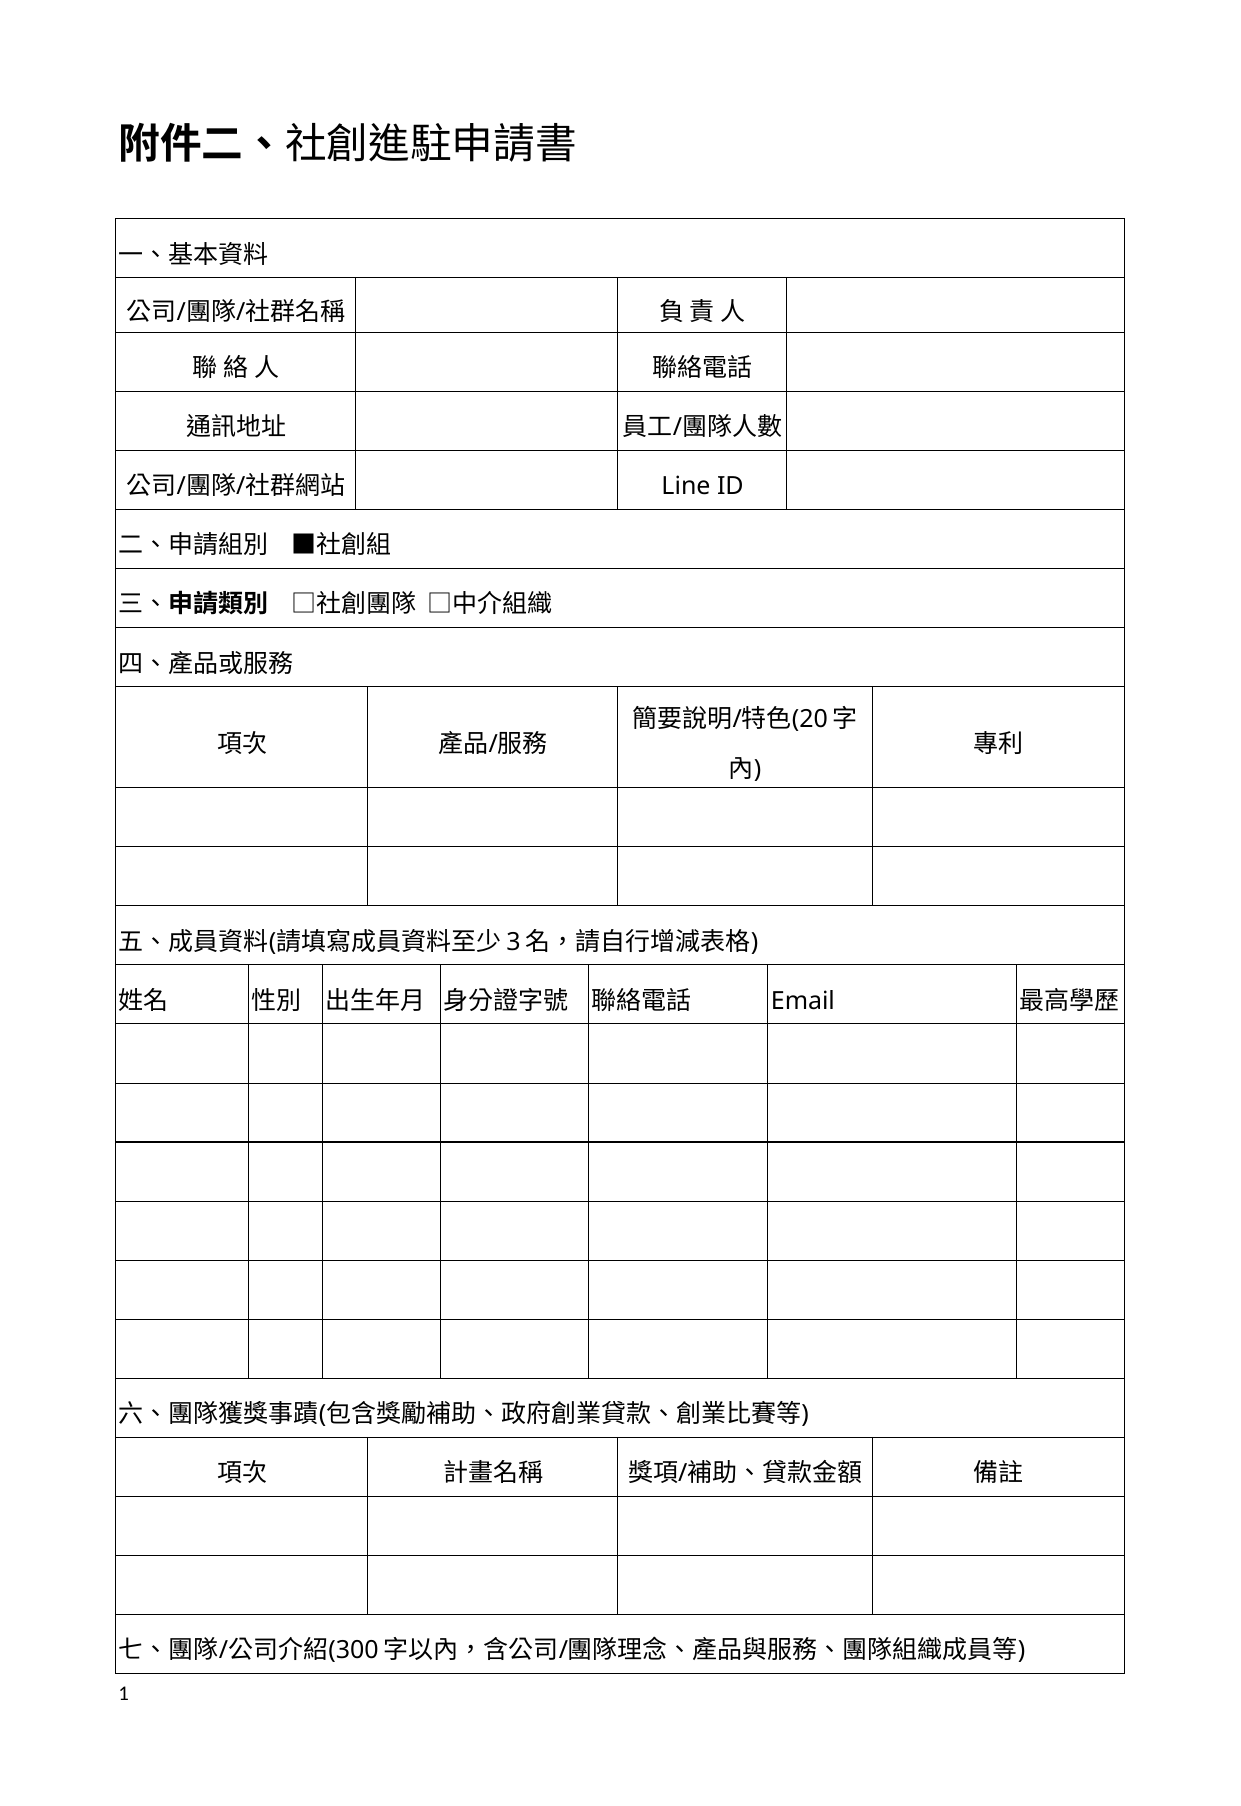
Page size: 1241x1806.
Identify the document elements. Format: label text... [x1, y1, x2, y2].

table_cell [356, 451, 617, 509]
table_cell [249, 1084, 322, 1141]
table_cell [356, 333, 617, 391]
table_cell 最高學歷 [1017, 965, 1124, 1023]
table_cell 聯絡電話 [589, 965, 767, 1023]
table_cell 四、產品或服務 [116, 628, 1124, 686]
table_cell 簡要說明/特色(20字內) [618, 687, 872, 787]
table_cell [618, 847, 872, 905]
table_cell [116, 1497, 367, 1555]
table_cell [441, 1143, 588, 1201]
table_cell [323, 1084, 440, 1141]
table_cell [589, 1024, 767, 1082]
table_cell [356, 278, 617, 332]
table_cell [249, 1261, 322, 1319]
table_cell 三、申請類別 □社創團隊 □中介組織 [116, 569, 1124, 627]
table_cell 公司/團隊/社群名稱 [116, 278, 355, 332]
table_cell [589, 1261, 767, 1319]
table_cell 公司/團隊/社群網站 [116, 451, 355, 509]
table_cell [116, 1261, 248, 1319]
table_cell [323, 1202, 440, 1259]
table_cell [323, 1261, 440, 1319]
table_cell [873, 788, 1124, 846]
table_cell [116, 788, 367, 846]
table_cell [1017, 1143, 1124, 1201]
table_cell [356, 392, 617, 450]
table_cell 項次 [116, 687, 367, 787]
table_cell [768, 1202, 1016, 1259]
table_cell [873, 1556, 1124, 1614]
table_cell [589, 1084, 767, 1141]
table_cell 產品/服務 [368, 687, 617, 787]
table_cell 聯絡電話 [618, 333, 786, 391]
table_cell [116, 1084, 248, 1141]
table_cell [787, 392, 1124, 450]
table_cell [768, 1084, 1016, 1141]
table_cell [768, 1143, 1016, 1201]
table_cell [368, 1497, 617, 1555]
table_cell [368, 1556, 617, 1614]
table_cell [116, 1143, 248, 1201]
table_cell 性別 [249, 965, 322, 1023]
table_cell [787, 451, 1124, 509]
table_cell [787, 333, 1124, 391]
table_cell 身分證字號 [441, 965, 588, 1023]
table_cell 獎項/補助、貸款金額 [618, 1438, 872, 1496]
table_cell [441, 1261, 588, 1319]
table_cell [249, 1143, 322, 1201]
table_cell [249, 1202, 322, 1259]
table_cell [618, 788, 872, 846]
table_cell [116, 1320, 248, 1378]
table_header 一、基本資料 [116, 219, 1124, 277]
table_cell [618, 1497, 872, 1555]
table_cell [323, 1143, 440, 1201]
table_cell 五、成員資料(請填寫成員資料至少3名，請自行增減表格) [116, 906, 1124, 964]
table_cell [589, 1143, 767, 1201]
table_cell 備註 [873, 1438, 1124, 1496]
table_cell [368, 788, 617, 846]
table_cell [1017, 1084, 1124, 1141]
table_cell [873, 847, 1124, 905]
table_cell Email [768, 965, 1016, 1023]
table_cell [618, 1556, 872, 1614]
table_cell 項次 [116, 1438, 367, 1496]
table_cell [441, 1024, 588, 1082]
table_cell 二、申請組別 ■社創組 [116, 510, 1124, 568]
table_cell Line ID [618, 451, 786, 509]
table_cell 出生年月 [323, 965, 440, 1023]
table_cell 負 責 人 [618, 278, 786, 332]
table_cell 通訊地址 [116, 392, 355, 450]
table_cell [116, 1556, 367, 1614]
table_cell [768, 1024, 1016, 1082]
table_cell [787, 278, 1124, 332]
table_cell [768, 1320, 1016, 1378]
table_cell [249, 1320, 322, 1378]
text 附件二、社創進駐申請書 [118, 118, 1122, 168]
table_cell [441, 1320, 588, 1378]
table_cell 七、團隊/公司介紹(300字以內，含公司/團隊理念、產品與服務、團隊組織成員等) [116, 1615, 1124, 1673]
table_cell [249, 1024, 322, 1082]
table_cell [589, 1202, 767, 1259]
table_cell [116, 1024, 248, 1082]
table_cell [116, 1202, 248, 1259]
table_cell [1017, 1261, 1124, 1319]
table_cell [441, 1084, 588, 1141]
table_cell [873, 1497, 1124, 1555]
table_cell [1017, 1024, 1124, 1082]
table_cell [768, 1261, 1016, 1319]
table_cell [116, 847, 367, 905]
table_cell 計畫名稱 [368, 1438, 617, 1496]
table_cell [1017, 1320, 1124, 1378]
table_cell [1017, 1202, 1124, 1259]
table_cell 姓名 [116, 965, 248, 1023]
table_cell 聯 絡 人 [116, 333, 355, 391]
table_cell 六、團隊獲獎事蹟(包含獎勵補助、政府創業貸款、創業比賽等) [116, 1379, 1124, 1437]
table_cell 員工/團隊人數 [618, 392, 786, 450]
table_cell [323, 1320, 440, 1378]
table_cell [368, 847, 617, 905]
table_cell [589, 1320, 767, 1378]
table_cell [441, 1202, 588, 1259]
table_cell 專利 [873, 687, 1124, 787]
table_cell [323, 1024, 440, 1082]
